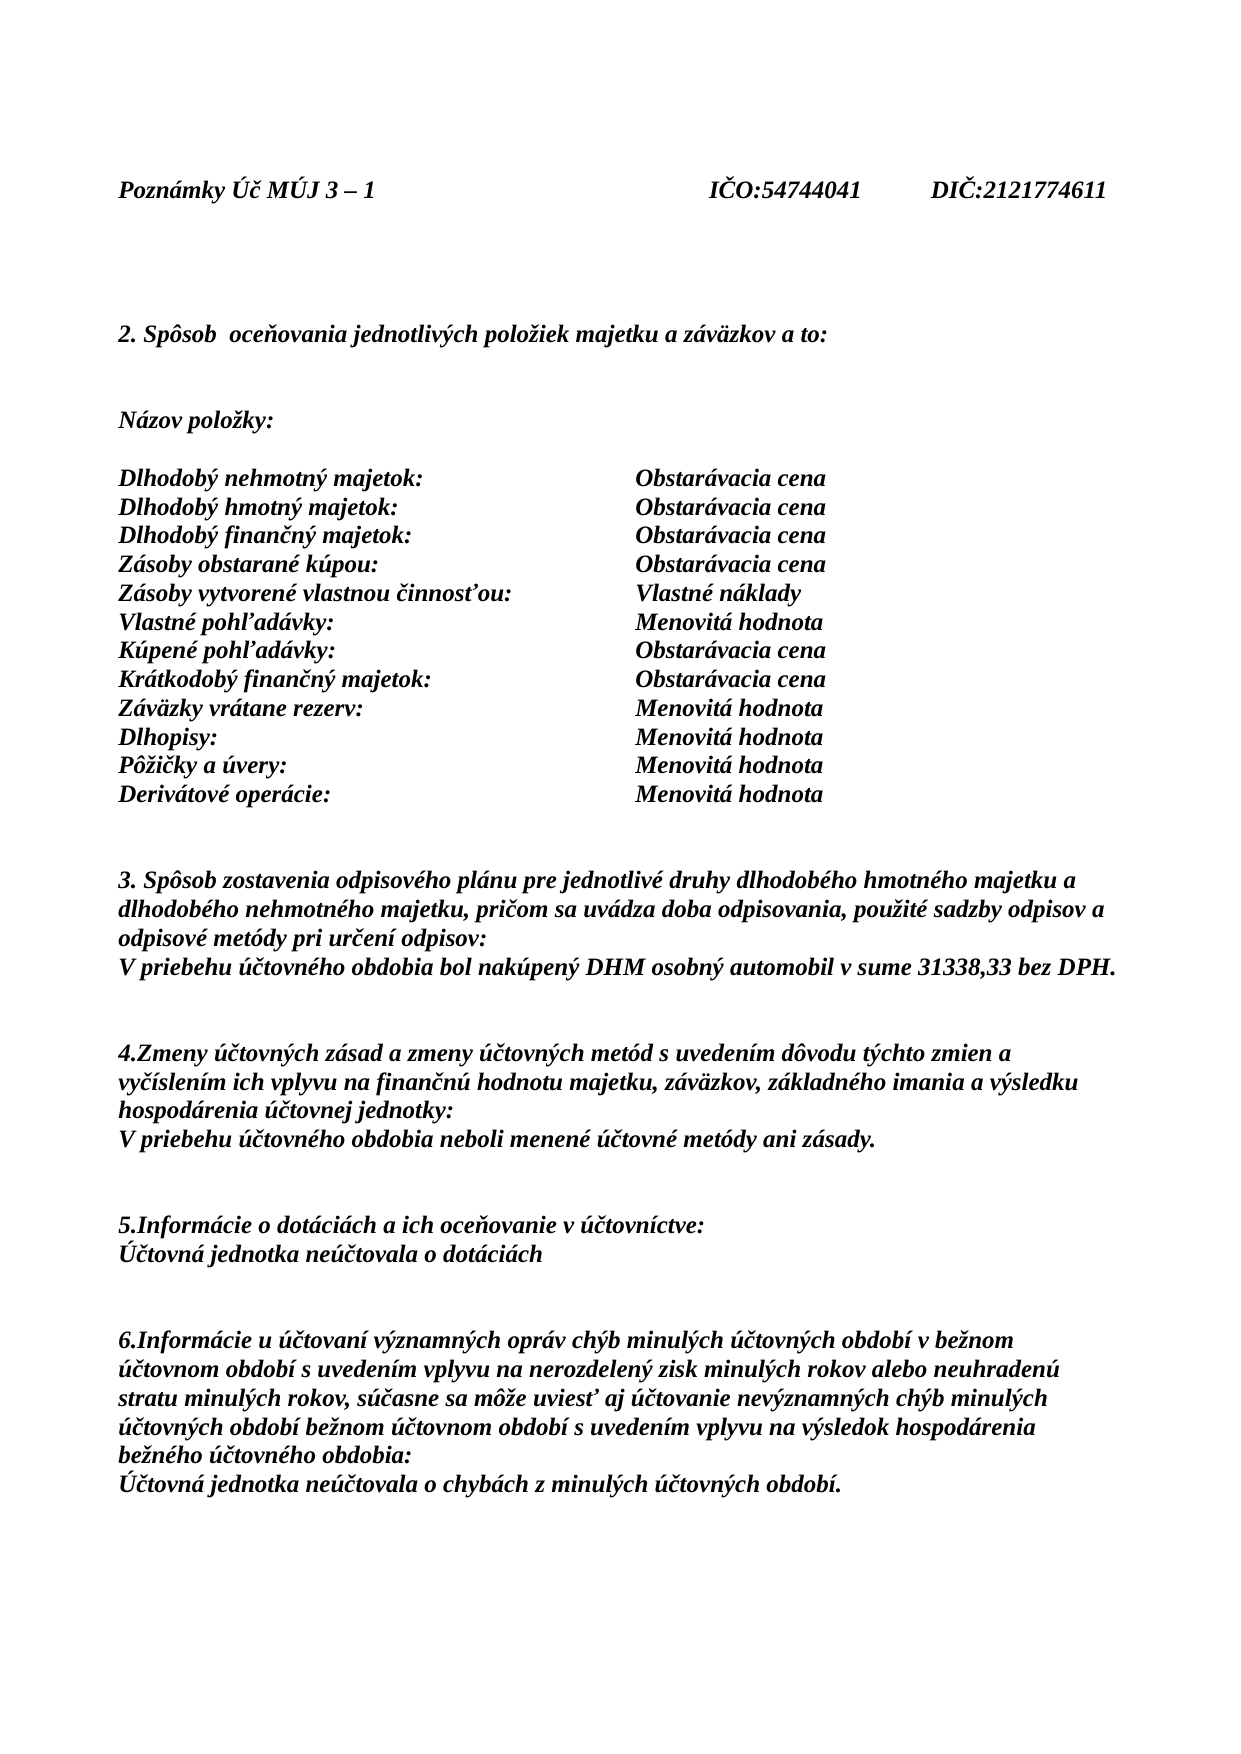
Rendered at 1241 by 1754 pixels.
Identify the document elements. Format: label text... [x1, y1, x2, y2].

text Dlhodobý nehmotný majetok: Obstarávacia cena [118, 463, 1122, 492]
text Dlhopisy: Menovitá hodnota [118, 722, 1122, 751]
text V priebehu účtovného obdobia neboli menené účtovné metódy ani zásady. [118, 1124, 1122, 1153]
text Poznámky Úč MÚJ 3 – 1 IČO:54744041 DIČ:2121774611 [118, 176, 1122, 204]
text 2. Spôsob oceňovania jednotlivých položiek majetku a záväzkov a to: [118, 319, 1122, 348]
text 6.Informácie u účtovaní významných opráv chýb minulých účtovných období v bežnom účtovnom období s uvedením vplyvu na nerozdelený zisk minulých rokov alebo neuhradenú stratu minulých rokov, súčasne sa môže uviesť aj účtovanie nevýznamných chýb minulých účtovných období bežnom účtovnom období s uvedením vplyvu na výsledok hospodárenia bežného účtovného obdobia: [118, 1326, 1122, 1469]
text Účtovná jednotka neúčtovala o chybách z minulých účtovných období. [118, 1469, 1122, 1498]
text Názov položky: [118, 406, 1122, 434]
text Kúpené pohľadávky: Obstarávacia cena [118, 636, 1122, 664]
text Pôžičky a úvery: Menovitá hodnota [118, 751, 1122, 779]
text 5.Informácie o dotáciách a ich oceňovanie v účtovníctve: [118, 1211, 1122, 1239]
text Zásoby vytvorené vlastnou činnosťou: Vlastné náklady [118, 578, 1122, 607]
text Zásoby obstarané kúpou: Obstarávacia cena [118, 549, 1122, 578]
text Dlhodobý hmotný majetok: Obstarávacia cena [118, 492, 1122, 521]
text V priebehu účtovného obdobia bol nakúpený DHM osobný automobil v sume 31338,33 bez DPH. [118, 952, 1122, 981]
text Krátkodobý finančný majetok: Obstarávacia cena [118, 664, 1122, 693]
text 4.Zmeny účtovných zásad a zmeny účtovných metód s uvedením dôvodu týchto zmien a vyčíslením ich vplyvu na finančnú hodnotu majetku, záväzkov, základného imania a výsledku hospodárenia účtovnej jednotky: [118, 1038, 1122, 1124]
text Záväzky vrátane rezerv: Menovitá hodnota [118, 693, 1122, 722]
text Dlhodobý finančný majetok: Obstarávacia cena [118, 521, 1122, 549]
text Derivátové operácie: Menovitá hodnota [118, 779, 1122, 808]
text Účtovná jednotka neúčtovala o dotáciách [118, 1239, 1122, 1268]
text 3. Spôsob zostavenia odpisového plánu pre jednotlivé druhy dlhodobého hmotného majetku a dlhodobého nehmotného majetku, pričom sa uvádza doba odpisovania, použité sadzby odpisov a odpisové metódy pri určení odpisov: [118, 866, 1122, 952]
text Vlastné pohľadávky: Menovitá hodnota [118, 607, 1122, 636]
